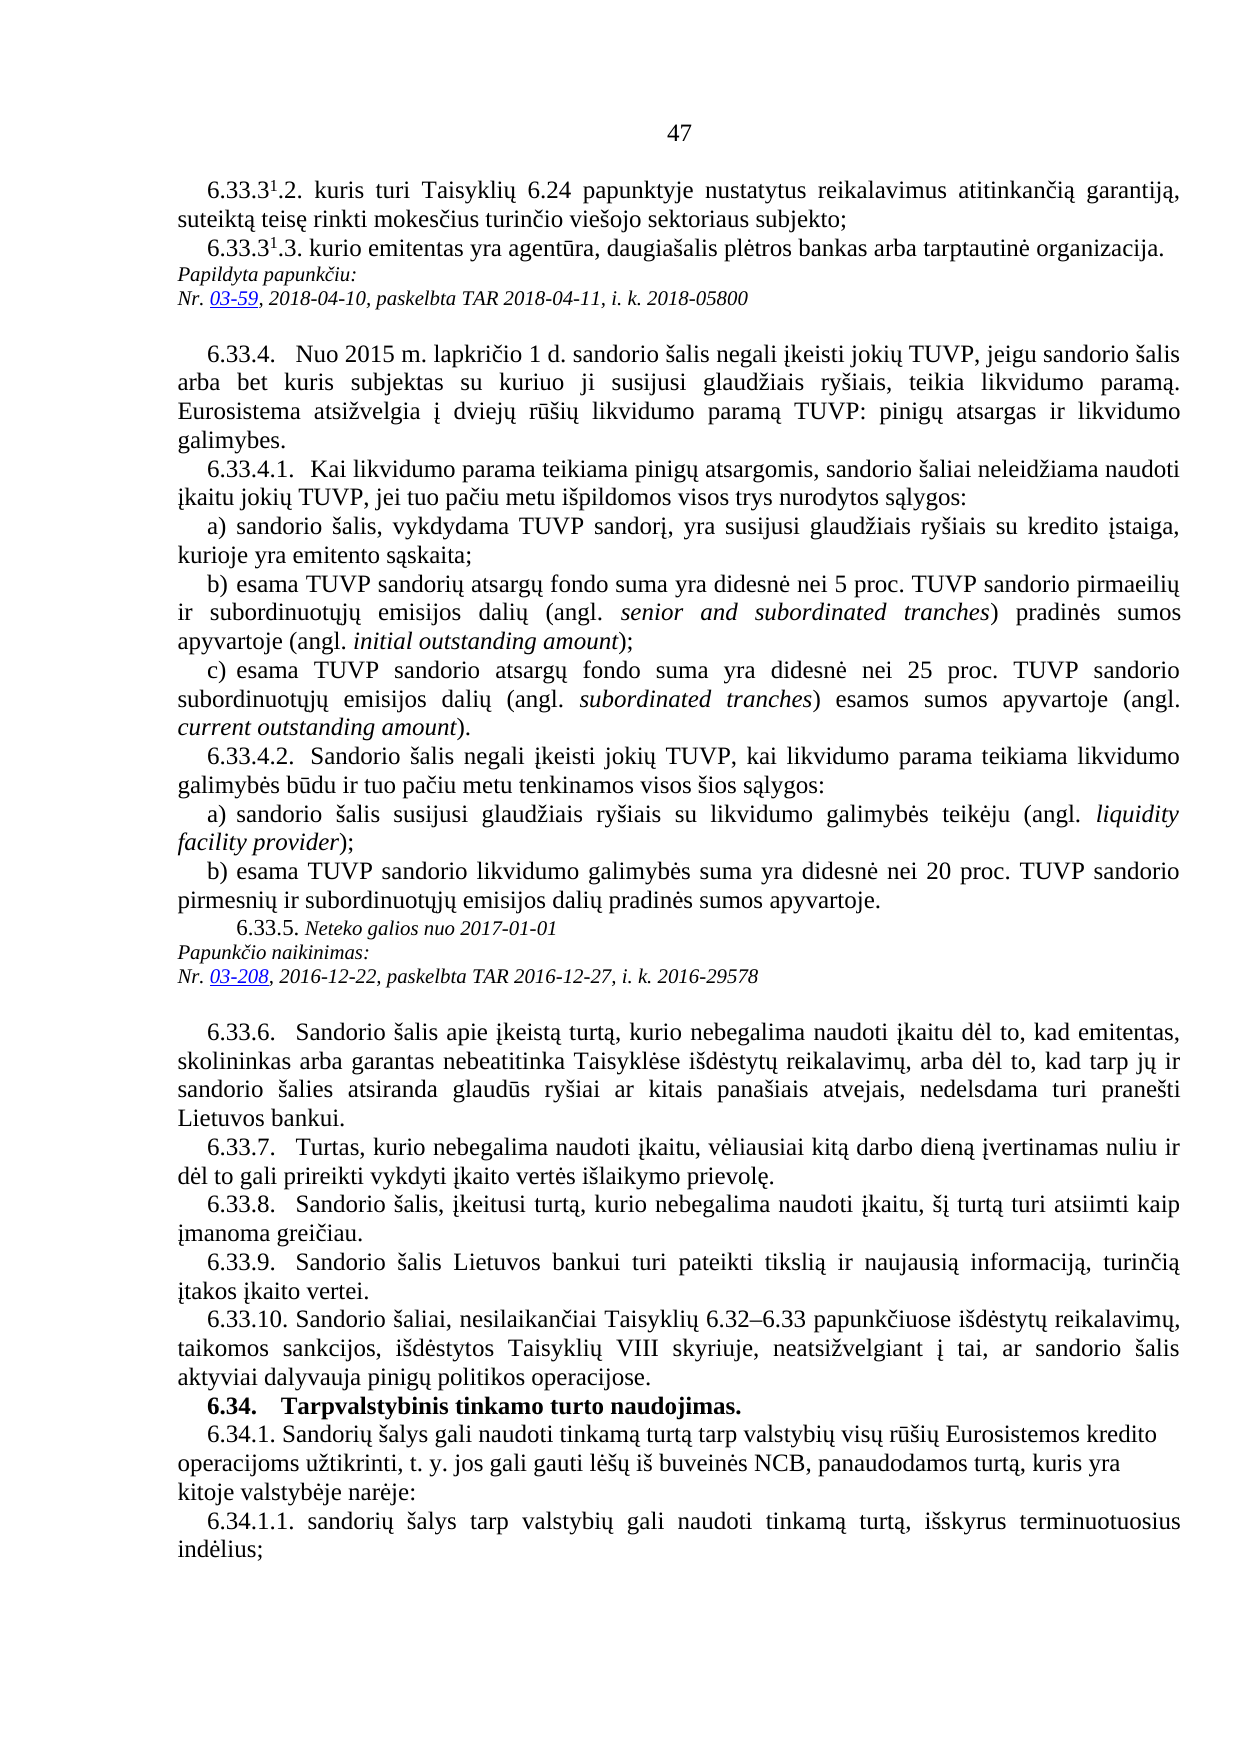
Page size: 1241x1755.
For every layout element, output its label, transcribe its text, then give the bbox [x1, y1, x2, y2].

text b) esama TUVP sandorių atsargų fondo suma yra didesnė nei 5 proc. TUVP sandorio pirmaeilių ir subordinuotųjų emisijos dalių (angl. senior and subordinated tranches) pradinės sumos apyvartoje (angl. initial outstanding amount); [177, 569, 1181, 655]
text 6.33.10. Sandorio šaliai, nesilaikančiai Taisyklių 6.32–6.33 papunkčiuose išdėstytų reikalavimų, taikomos sankcijos, išdėstytos Taisyklių VIII skyriuje, neatsižvelgiant į tai, ar sandorio šalis aktyviai dalyvauja pinigų politikos operacijose. [177, 1304, 1181, 1391]
text 6.33.4. Nuo 2015 m. lapkričio 1 d. sandorio šalis negali įkeisti jokių TUVP, jeigu sandorio šalis arba bet kuris subjektas su kuriuo ji susijusi glaudžiais ryšiais, teikia likvidumo paramą. Eurosistema atsižvelgia į dviejų rūšių likvidumo paramą TUVP: pinigų atsargas ir likvidumo galimybes. [177, 339, 1181, 454]
text 6.33.9. Sandorio šalis Lietuvos bankui turi pateikti tikslią ir naujausią informaciją, turinčią įtakos įkaito vertei. [177, 1247, 1181, 1304]
text Nr. 03-208, 2016-12-22, paskelbta TAR 2016-12-27, i. k. 2016-29578 [177, 964, 1181, 988]
text a) sandorio šalis, vykdydama TUVP sandorį, yra susijusi glaudžiais ryšiais su kredito įstaiga, kurioje yra emitento sąskaita; [177, 511, 1181, 569]
text Papunkčio naikinimas: [177, 940, 1181, 964]
text 6.33.5. Neteko galios nuo 2017-01-01 [177, 914, 1181, 940]
text 6.33.4.1. Kai likvidumo parama teikiama pinigų atsargomis, sandorio šaliai neleidžiama naudoti įkaitu jokių TUVP, jei tuo pačiu metu išpildomos visos trys nurodytos sąlygos: [177, 454, 1181, 511]
text b) esama TUVP sandorio likvidumo galimybės suma yra didesnė nei 20 proc. TUVP sandorio pirmesnių ir subordinuotųjų emisijos dalių pradinės sumos apyvartoje. [177, 856, 1181, 914]
text 6.33.31.3. kurio emitentas yra agentūra, daugiašalis plėtros bankas arba tarptautinė organizacija. [177, 233, 1181, 262]
text 6.34. Tarpvalstybinis tinkamo turto naudojimas. [177, 1391, 1181, 1419]
text Papildyta papunkčiu: [177, 262, 1181, 286]
text 6.34.1.1. sandorių šalys tarp valstybių gali naudoti tinkamą turtą, išskyrus terminuotuosius indėlius; [177, 1506, 1181, 1563]
text 6.33.8. Sandorio šalis, įkeitusi turtą, kurio nebegalima naudoti įkaitu, šį turtą turi atsiimti kaip įmanoma greičiau. [177, 1189, 1181, 1247]
text 6.33.7. Turtas, kurio nebegalima naudoti įkaitu, vėliausiai kitą darbo dieną įvertinamas nuliu ir dėl to gali prireikti vykdyti įkaito vertės išlaikymo prievolę. [177, 1132, 1181, 1189]
text 6.33.31.2. kuris turi Taisyklių 6.24 papunktyje nustatytus reikalavimus atitinkančią garantiją, suteiktą teisę rinkti mokesčius turinčio viešojo sektoriaus subjekto; [177, 176, 1181, 233]
text 6.34.1. Sandorių šalys gali naudoti tinkamą turtą tarp valstybių visų rūšių Eurosistemos kredito operacijoms užtikrinti, t. y. jos gali gauti lėšų iš buveinės NCB, panaudodamos turtą, kuris yra kitoje valstybėje narėje: [177, 1419, 1181, 1506]
text c) esama TUVP sandorio atsargų fondo suma yra didesnė nei 25 proc. TUVP sandorio subordinuotųjų emisijos dalių (angl. subordinated tranches) esamos sumos apyvartoje (angl. current outstanding amount). [177, 655, 1181, 741]
text 6.33.6. Sandorio šalis apie įkeistą turtą, kurio nebegalima naudoti įkaitu dėl to, kad emitentas, skolininkas arba garantas nebeatitinka Taisyklėse išdėstytų reikalavimų, arba dėl to, kad tarp jų ir sandorio šalies atsiranda glaudūs ryšiai ar kitais panašiais atvejais, nedelsdama turi pranešti Lietuvos bankui. [177, 1017, 1181, 1132]
text Nr. 03-59, 2018-04-10, paskelbta TAR 2018-04-11, i. k. 2018-05800 [177, 286, 1181, 310]
text 6.33.4.2. Sandorio šalis negali įkeisti jokių TUVP, kai likvidumo parama teikiama likvidumo galimybės būdu ir tuo pačiu metu tenkinamos visos šios sąlygos: [177, 741, 1181, 799]
text a) sandorio šalis susijusi glaudžiais ryšiais su likvidumo galimybės teikėju (angl. liquidity facility provider); [177, 799, 1181, 856]
